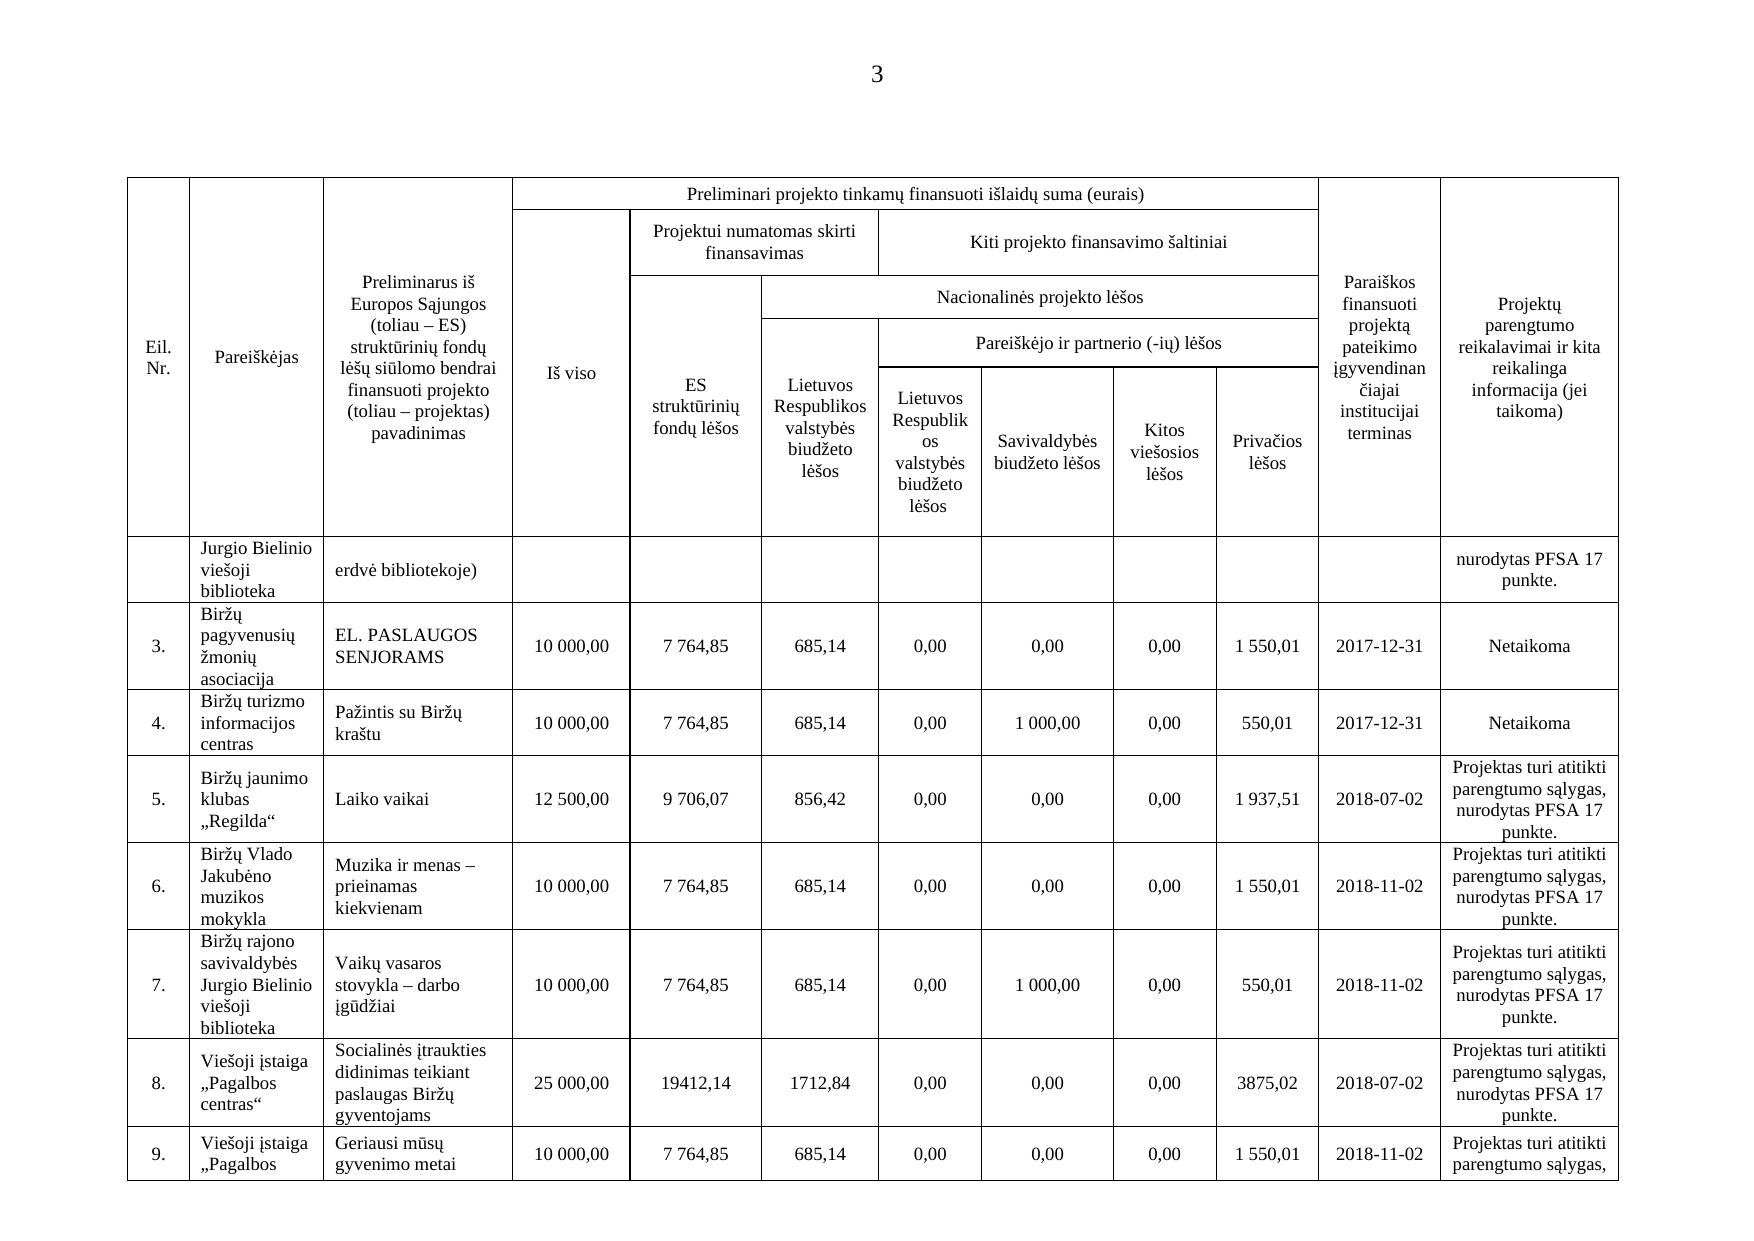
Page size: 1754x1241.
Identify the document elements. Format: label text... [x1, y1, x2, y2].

table_cell 7 764,85 [631, 690, 761, 755]
table_cell [513, 537, 629, 602]
table_cell Netaikoma [1441, 603, 1618, 689]
table_cell Lietuvos Respublikos valstybės biudžeto lėšos [762, 319, 878, 536]
table_cell 856,42 [762, 756, 878, 842]
table_cell [1619, 275, 1624, 318]
table_cell Savivaldybės biudžeto lėšos [982, 368, 1113, 536]
table_cell 0,00 [982, 1127, 1113, 1180]
table_cell [1319, 537, 1440, 602]
table_cell 0,00 [879, 603, 981, 689]
table_cell 3875,02 [1217, 1039, 1318, 1126]
table_cell 2017-12-31 [1319, 603, 1440, 689]
table_cell 7 764,85 [631, 603, 761, 689]
table_header Projektų parengtumo reikalavimai ir kita reikalinga informacija (jei taikoma) [1441, 178, 1618, 536]
table_cell 0,00 [982, 1039, 1113, 1126]
table_cell [879, 537, 981, 602]
table_cell [1619, 842, 1624, 929]
table_cell 0,00 [982, 756, 1113, 842]
table_cell Projektas turi atitikti parengtumo sąlygas, nurodytas PFSA 17 punkte. [1441, 843, 1618, 929]
table_cell 0,00 [879, 690, 981, 755]
table_cell Lietuvos Respublikos valstybės biudžeto lėšos [879, 368, 981, 536]
table_cell Vaikų vasaros stovykla – darbo įgūdžiai [324, 930, 512, 1038]
table_cell [1619, 929, 1624, 1038]
table_cell Projektas turi atitikti parengtumo sąlygas, [1441, 1127, 1618, 1180]
table_cell Biržų Vlado Jakubėno muzikos mokykla [190, 843, 323, 929]
table_cell 7 764,85 [631, 1127, 761, 1180]
table_cell 0,00 [879, 1127, 981, 1180]
table_cell Jurgio Bielinio viešoji biblioteka [190, 537, 323, 602]
table_cell Viešoji įstaiga „Pagalbos centras“ [190, 1039, 323, 1126]
table_cell Geriausi mūsų gyvenimo metai [324, 1127, 512, 1180]
table_cell Netaikoma [1441, 690, 1618, 755]
table_cell 2018-11-02 [1319, 930, 1440, 1038]
table_header Pareiškėjas [190, 178, 323, 536]
table_cell 1 550,01 [1217, 603, 1318, 689]
table_cell 25 000,00 [513, 1039, 629, 1126]
table_cell Nacionalinės projekto lėšos [762, 276, 1318, 318]
table_cell [982, 537, 1113, 602]
table_cell Pažintis su Biržų kraštu [324, 690, 512, 755]
table_cell 2017-12-31 [1319, 690, 1440, 755]
table_cell Iš viso [513, 210, 629, 536]
table_cell 7 764,85 [631, 843, 761, 929]
table_cell [1619, 755, 1624, 842]
table_cell 12 500,00 [513, 756, 629, 842]
table_cell Socialinės įtraukties didinimas teikiant paslaugas Biržų gyventojams [324, 1039, 512, 1126]
table_cell 685,14 [762, 930, 878, 1038]
table_cell Privačios lėšos [1217, 368, 1318, 536]
table_cell Muzika ir menas – prieinamas kiekvienam [324, 843, 512, 929]
table_header [1619, 177, 1624, 208]
table_cell 8. [128, 1039, 189, 1126]
table_cell [1619, 602, 1624, 689]
table_cell 0,00 [982, 603, 1113, 689]
table_cell [1619, 366, 1624, 536]
table_cell 10 000,00 [513, 1127, 629, 1180]
table_cell 0,00 [879, 756, 981, 842]
table_cell Projektas turi atitikti parengtumo sąlygas, nurodytas PFSA 17 punkte. [1441, 1039, 1618, 1126]
table_cell 685,14 [762, 843, 878, 929]
table_cell [1619, 536, 1624, 602]
table_cell 685,14 [762, 603, 878, 689]
table_cell 3. [128, 603, 189, 689]
table_cell [128, 537, 189, 602]
table_cell Viešoji įstaiga „Pagalbos [190, 1127, 323, 1180]
table_cell 0,00 [1114, 930, 1216, 1038]
table_cell [1619, 1038, 1624, 1126]
table_cell 10 000,00 [513, 843, 629, 929]
table_cell [1217, 537, 1318, 602]
table_cell [762, 537, 878, 602]
table_cell Projektas turi atitikti parengtumo sąlygas, nurodytas PFSA 17 punkte. [1441, 930, 1618, 1038]
table_cell 7. [128, 930, 189, 1038]
table_cell 0,00 [982, 843, 1113, 929]
table_cell EL. PASLAUGOS SENJORAMS [324, 603, 512, 689]
table_cell 1 000,00 [982, 690, 1113, 755]
table_header Preliminari projekto tinkamų finansuoti išlaidų suma (eurais) [513, 178, 1318, 208]
table_cell nurodytas PFSA 17 punkte. [1441, 537, 1618, 602]
table_cell 7 764,85 [631, 930, 761, 1038]
table_cell [1619, 689, 1624, 755]
table_cell Kiti projekto finansavimo šaltiniai [879, 210, 1318, 274]
table_cell erdvė bibliotekoje) [324, 537, 512, 602]
table_cell ES struktūrinių fondų lėšos [631, 276, 761, 536]
table_cell 10 000,00 [513, 603, 629, 689]
table_cell 0,00 [1114, 756, 1216, 842]
table_cell 5. [128, 756, 189, 842]
table_cell Biržų turizmo informacijos centras [190, 690, 323, 755]
table_cell 0,00 [1114, 1127, 1216, 1180]
table_cell 10 000,00 [513, 930, 629, 1038]
table_cell Kitos viešosios lėšos [1114, 368, 1216, 536]
table_cell 2018-07-02 [1319, 756, 1440, 842]
table_cell Biržų jaunimo klubas „Regilda“ [190, 756, 323, 842]
table_cell 2018-11-02 [1319, 1127, 1440, 1180]
table_cell 1 550,01 [1217, 1127, 1318, 1180]
table_cell 0,00 [1114, 690, 1216, 755]
table_cell 19412,14 [631, 1039, 761, 1126]
table_cell 10 000,00 [513, 690, 629, 755]
table_cell 0,00 [1114, 603, 1216, 689]
table_cell 9 706,07 [631, 756, 761, 842]
table_cell [1619, 318, 1624, 366]
table_cell Pareiškėjo ir partnerio (-ių) lėšos [879, 319, 1318, 366]
table_header Preliminarus iš Europos Sąjungos (toliau – ES) struktūrinių fondų lėšų siūlomo bendrai finansuoti projekto (toliau – projektas) pavadinimas [324, 178, 512, 536]
table_cell 9. [128, 1127, 189, 1180]
table_cell 0,00 [879, 1039, 981, 1126]
table_cell 0,00 [1114, 1039, 1216, 1126]
table_cell Projektas turi atitikti parengtumo sąlygas, nurodytas PFSA 17 punkte. [1441, 756, 1618, 842]
table_cell 1 550,01 [1217, 843, 1318, 929]
table_cell [1619, 1126, 1624, 1180]
table_cell 1 000,00 [982, 930, 1113, 1038]
table_cell Laiko vaikai [324, 756, 512, 842]
table_cell 1712,84 [762, 1039, 878, 1126]
table_cell 550,01 [1217, 930, 1318, 1038]
table_cell Projektui numatomas skirti finansavimas [631, 210, 878, 274]
table_cell 2018-07-02 [1319, 1039, 1440, 1126]
table_cell 685,14 [762, 1127, 878, 1180]
table_cell [1114, 537, 1216, 602]
table_cell 550,01 [1217, 690, 1318, 755]
table_cell Biržų rajono savivaldybės Jurgio Bielinio viešoji biblioteka [190, 930, 323, 1038]
table_cell 0,00 [1114, 843, 1216, 929]
table_cell 4. [128, 690, 189, 755]
table_cell 2018-11-02 [1319, 843, 1440, 929]
table_cell [631, 537, 761, 602]
table_cell 1 937,51 [1217, 756, 1318, 842]
table_header Eil. Nr. [128, 178, 189, 536]
table_cell [1619, 209, 1624, 274]
table_header Paraiškos finansuoti projektą pateikimo įgyvendinančiajai institucijai terminas [1319, 178, 1440, 536]
table_cell Biržų pagyvenusių žmonių asociacija [190, 603, 323, 689]
table_cell 0,00 [879, 930, 981, 1038]
table_cell 685,14 [762, 690, 878, 755]
table_cell 6. [128, 843, 189, 929]
table_cell 0,00 [879, 843, 981, 929]
